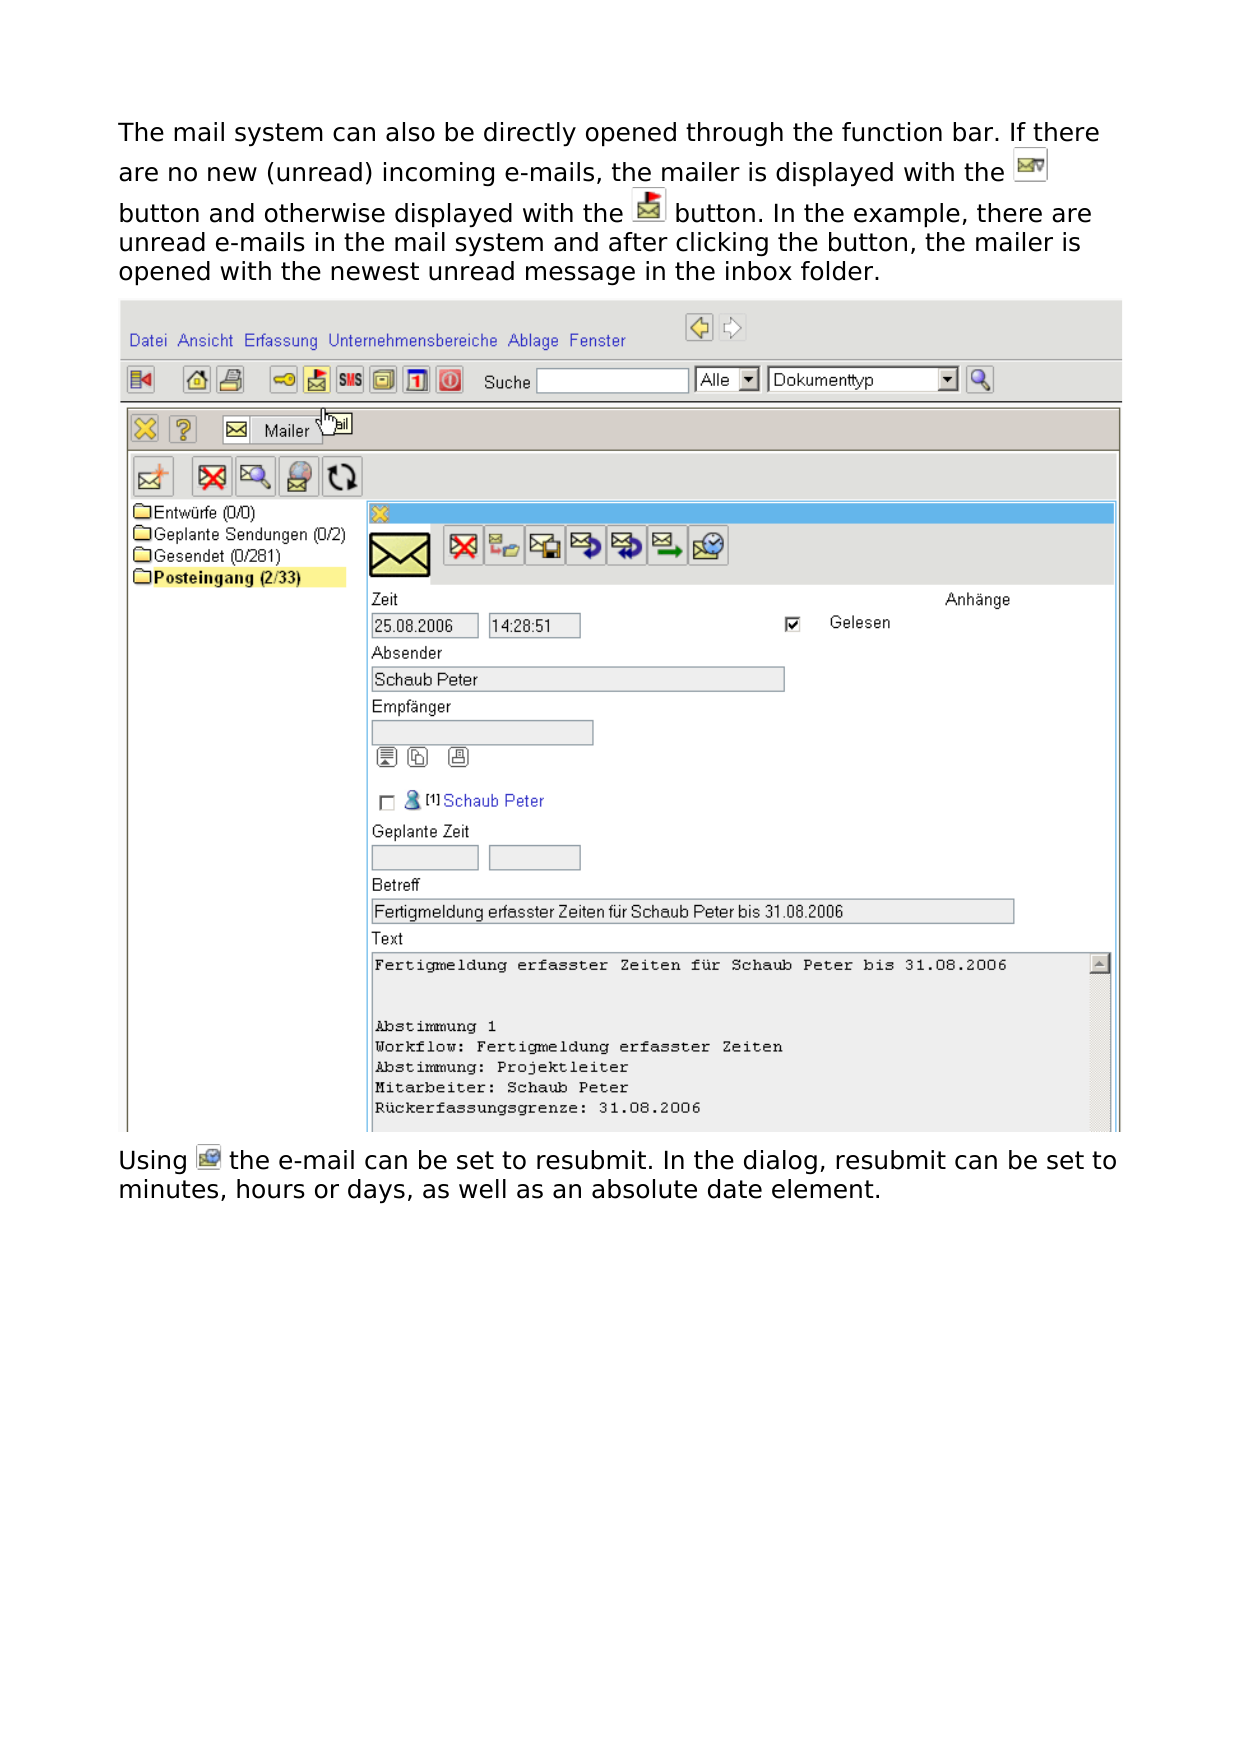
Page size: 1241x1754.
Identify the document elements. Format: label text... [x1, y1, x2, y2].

text The mail system can also be directly opened through the function bar. If there are no new (unread) incoming e-mails, the mailer is displayed with the button and otherwise displayed with the button. In the example, there are unread e-mails in the mail system and after clicking the button, the mailer is opened with the newest unread message in the inbox folder. [118, 118, 1122, 286]
picture [1013, 147, 1048, 182]
picture [196, 1144, 222, 1170]
picture [631, 187, 667, 222]
text Using the e-mail can be set to resubmit. In the dialog, resubmit can be set to minutes, hours or days, as well as an absolute date element. [118, 1144, 1122, 1204]
picture [118, 298, 1123, 1132]
